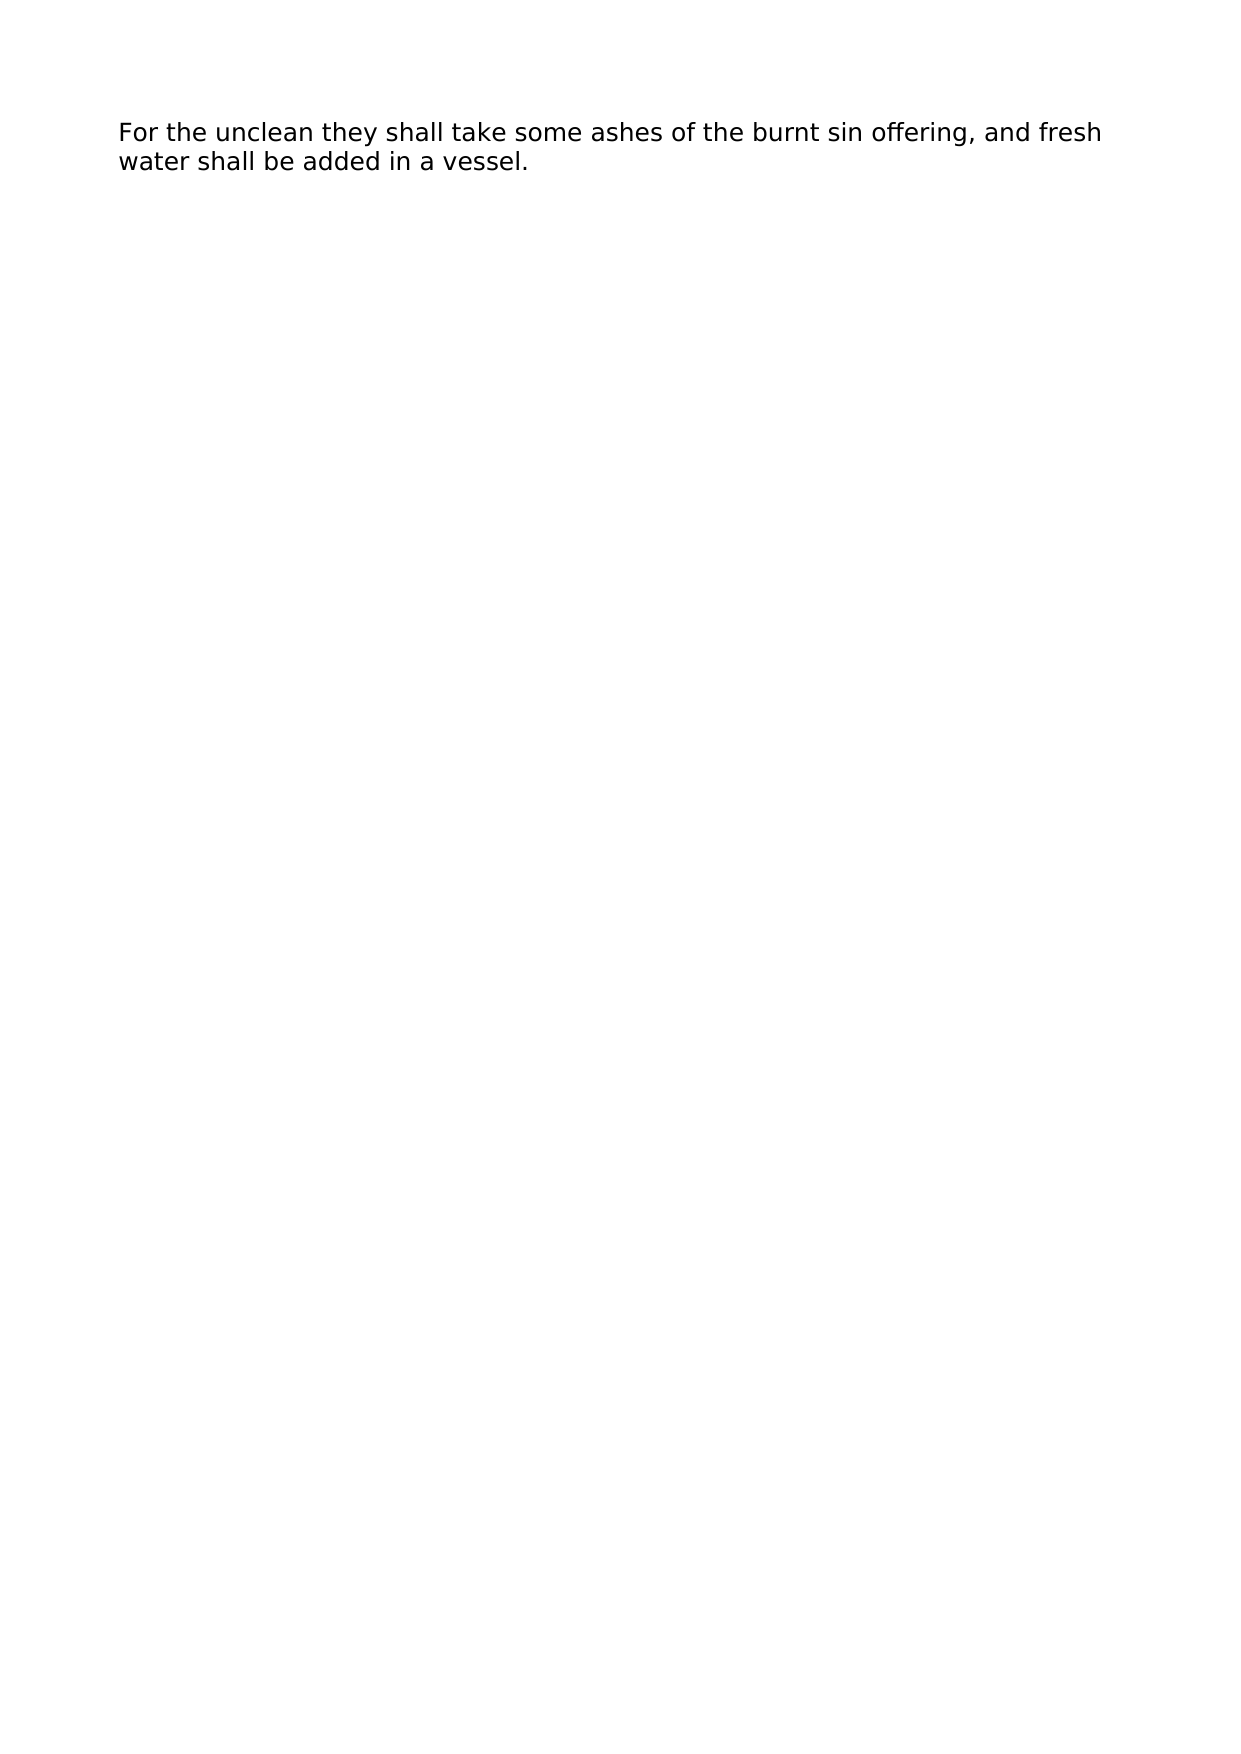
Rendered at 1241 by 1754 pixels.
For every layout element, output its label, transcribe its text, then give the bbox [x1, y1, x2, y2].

text For the unclean they shall take some ashes of the burnt sin offering, and fresh water shall be added in a vessel. [118, 118, 1122, 176]
